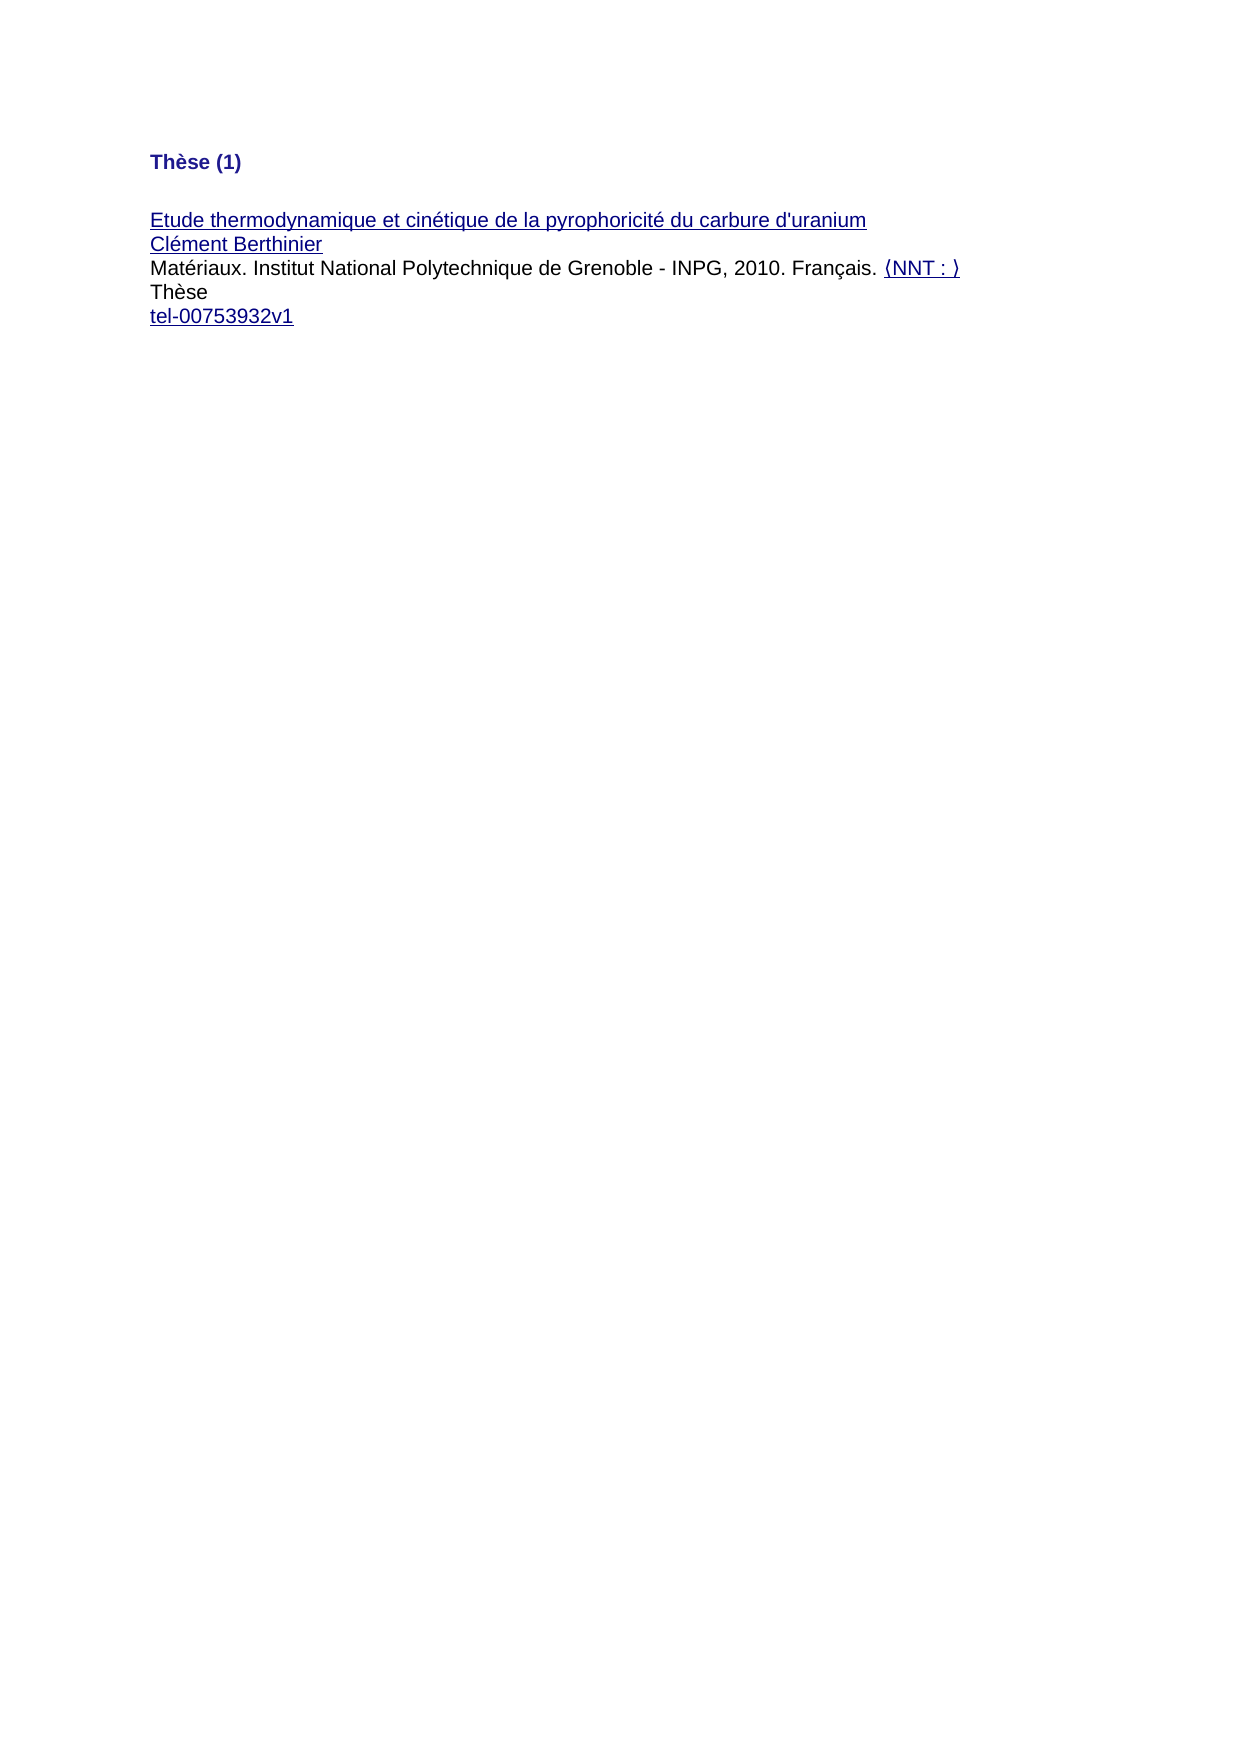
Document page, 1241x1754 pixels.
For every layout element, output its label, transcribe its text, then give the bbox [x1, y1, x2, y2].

subtitle Thèse (1) [150, 150, 1090, 174]
table_header Etude thermodynamique et cinétique de la pyrophoricité du carbure d'uranium Clément Berthinier Matériaux. Institut National Polytechnique de Grenoble - INPG, 2010. Français. ⟨NNT : ⟩ Thèse tel-00753932v1 [150, 208, 1090, 328]
